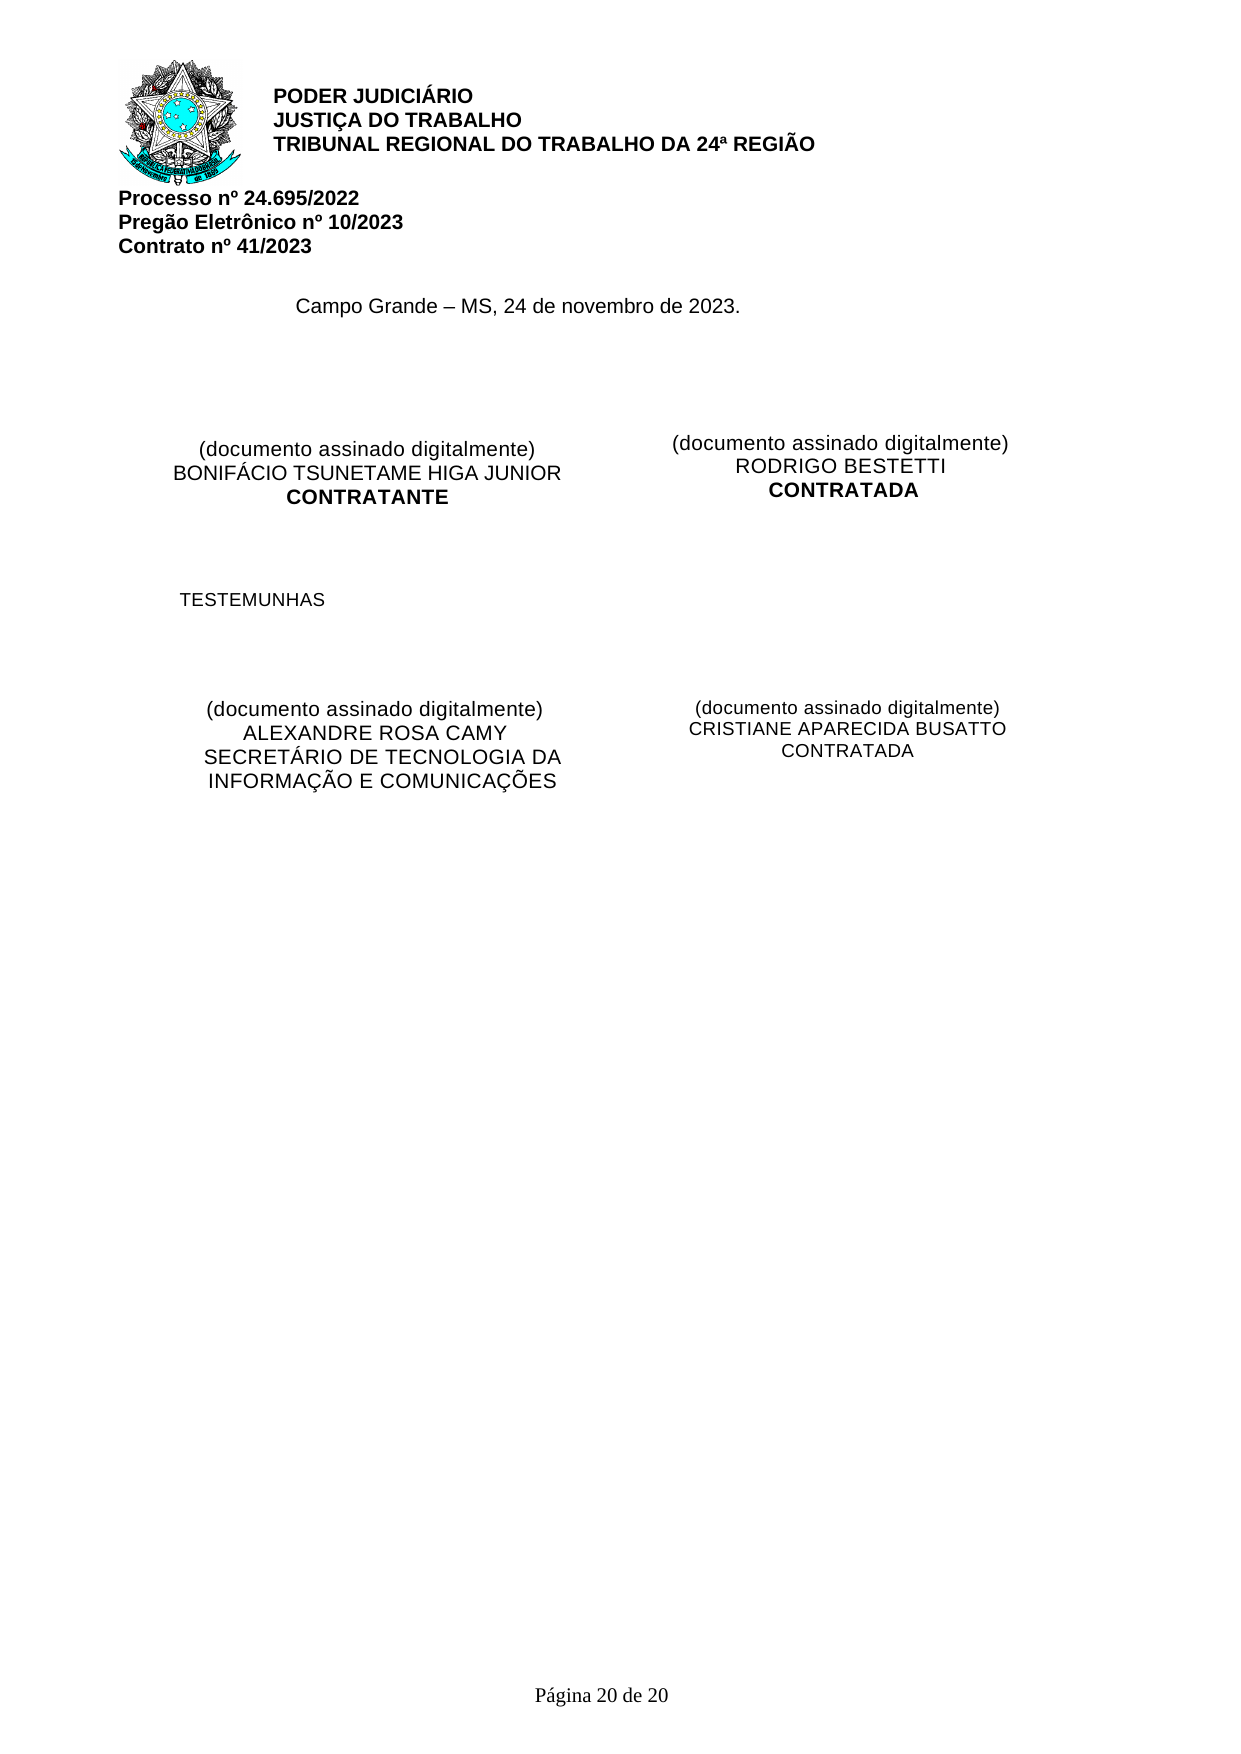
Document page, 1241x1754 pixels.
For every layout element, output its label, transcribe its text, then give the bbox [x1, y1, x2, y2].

text Campo Grande – MS, 24 de novembro de 2023. [118, 293, 1122, 317]
table_cell (documento assinado digitalmente) CRISTIANE APARECIDA BUSATTO CONTRATADA [605, 632, 1107, 814]
picture [118, 59, 243, 186]
table_header (documento assinado digitalmente) BONIFÁCIO TSUNETAME HIGA JUNIOR CONTRATANTE [147, 389, 605, 543]
table_cell (documento assinado digitalmente) ALEXANDRE ROSA CAMY SECRETÁRIO DE TECNOLOGIA DA INFORMAÇÃO E COMUNICAÇÕES [163, 632, 605, 814]
table_header (documento assinado digitalmente) RODRIGO BESTETTI CONTRATADA [605, 389, 1093, 543]
table_header TESTEMUNHAS [163, 567, 1107, 632]
